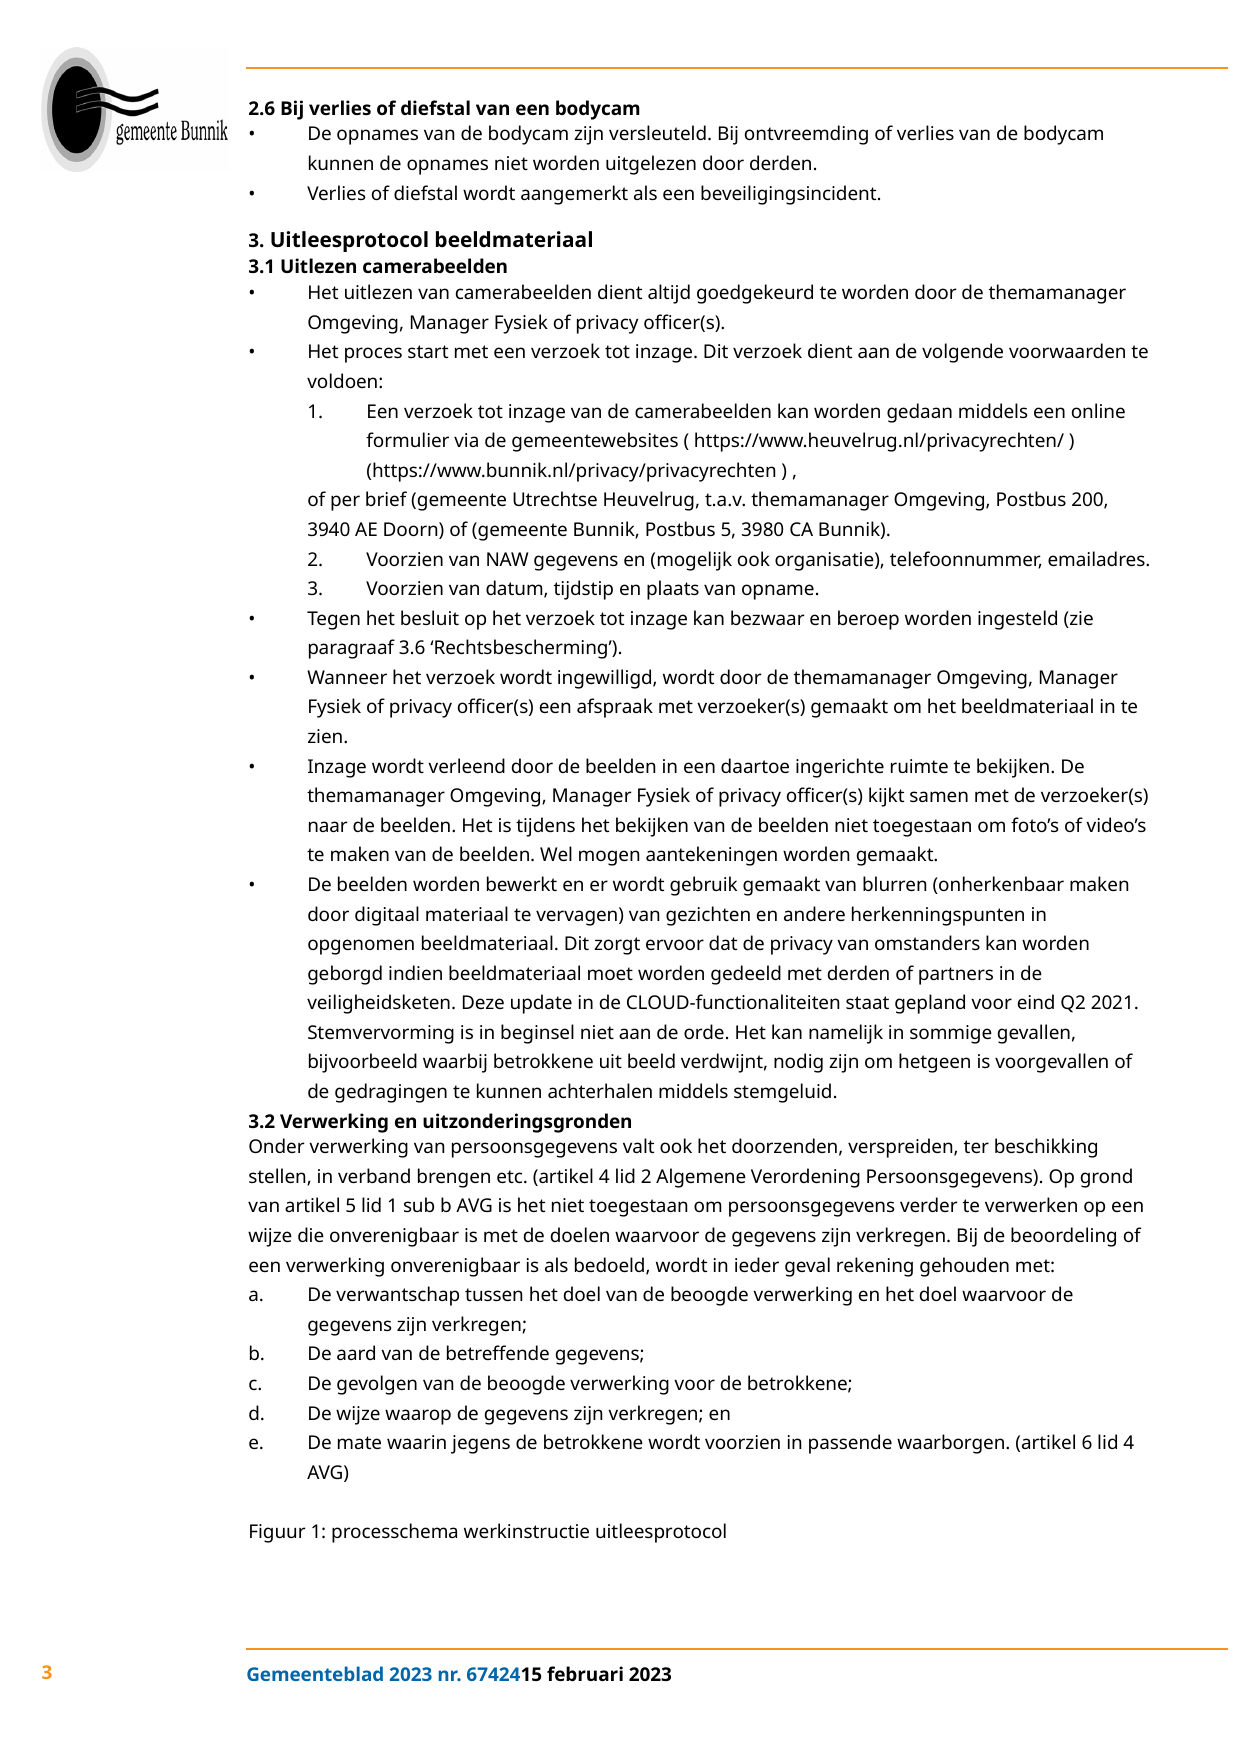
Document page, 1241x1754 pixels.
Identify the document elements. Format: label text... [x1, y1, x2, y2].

text 3.1 Uitlezen camerabeelden [248, 254, 1152, 279]
list of per brief (gemeente Utrechtse Heuvelrug, t.a.v. themamanager Omgeving, Postbus 200, 3940 AE Doorn) of (gemeente Bunnik, Postbus 5, 3980 CA Bunnik). [248, 487, 1152, 542]
list De aard van de betreffende gegevens; [248, 1341, 1152, 1366]
text Onder verwerking van persoonsgegevens valt ook het doorzenden, verspreiden, ter beschikking stellen, in verband brengen etc. (artikel 4 lid 2 Algemene Verordening Persoonsgegevens). Op grond van artikel 5 lid 1 sub b AVG is het niet toegestaan om persoonsgegevens verder te verwerken op een wijze die onverenigbaar is met de doelen waarvoor de gegevens zijn verkregen. Bij de beoordeling of een verwerking onverenigbaar is als bedoeld, wordt in ieder geval rekening gehouden met: [248, 1133, 1152, 1278]
list De mate waarin jegens de betrokkene wordt voorzien in passende waarborgen. (artikel 6 lid 4 AVG) [248, 1429, 1152, 1485]
list De beelden worden bewerkt en er wordt gebruik gemaakt van blurren (onherkenbaar maken door digitaal materiaal te vervagen) van gezichten en andere herkenningspunten in opgenomen beeldmateriaal. Dit zorgt ervoor dat de privacy van omstanders kan worden geborgd indien beeldmateriaal moet worden gedeeld met derden of partners in de veiligheidsketen. Deze update in de CLOUD-functionaliteiten staat gepland voor eind Q2 2021. Stemvervorming is in beginsel niet aan de orde. Het kan namelijk in sommige gevallen, bijvoorbeeld waarbij betrokkene uit beeld verdwijnt, nodig zijn om hetgeen is voorgevallen of de gedragingen te kunnen achterhalen middels stemgeluid. [248, 871, 1152, 1104]
list Voorzien van NAW gegevens en (mogelijk ook organisatie), telefoonnummer, emailadres. [307, 546, 1152, 571]
list De wijze waarop de gegevens zijn verkregen; en [248, 1400, 1152, 1426]
text 3. Uitleesprotocol beeldmateriaal [248, 225, 1152, 254]
list Een verzoek tot inzage van de camerabeelden kan worden gedaan middels een online formulier via de gemeentewebsites ( https://www.heuvelrug.nl/privacyrechten/ ) (https://www.bunnik.nl/privacy/privacyrechten ) , [307, 398, 1152, 483]
list Voorzien van datum, tijdstip en plaats van opname. [307, 575, 1152, 601]
list De opnames van de bodycam zijn versleuteld. Bij ontvreemding of verlies van de bodycam kunnen de opnames niet worden uitgelezen door derden. [248, 121, 1152, 176]
list De gevolgen van de beoogde verwerking voor de betrokkene; [248, 1370, 1152, 1396]
list Verlies of diefstal wordt aangemerkt als een beveiligingsincident. [248, 180, 1152, 205]
text 3.2 Verwerking en uitzonderingsgronden [248, 1108, 1152, 1133]
picture [41, 47, 231, 172]
text 2.6 Bij verlies of diefstal van een bodycam [248, 95, 1152, 121]
list Het uitlezen van camerabeelden dient altijd goedgekeurd te worden door de themamanager Omgeving, Manager Fysiek of privacy officer(s). [248, 279, 1152, 335]
list Tegen het besluit op het verzoek tot inzage kan bezwaar en beroep worden ingesteld (zie paragraaf 3.6 ‘Rechtsbescherming’). [248, 605, 1152, 660]
text Figuur 1: processchema werkinstructie uitleesprotocol [248, 1518, 1152, 1544]
list Het proces start met een verzoek tot inzage. Dit verzoek dient aan de volgende voorwaarden te voldoen: [248, 339, 1152, 394]
list De verwantschap tussen het doel van de beoogde verwerking en het doel waarvoor de gegevens zijn verkregen; [248, 1281, 1152, 1337]
list Inzage wordt verleend door de beelden in een daartoe ingerichte ruimte te bekijken. De themamanager Omgeving, Manager Fysiek of privacy officer(s) kijkt samen met de verzoeker(s) naar de beelden. Het is tijdens het bekijken van de beelden niet toegestaan om foto’s of video’s te maken van de beelden. Wel mogen aantekeningen worden gemaakt. [248, 753, 1152, 867]
list Wanneer het verzoek wordt ingewilligd, wordt door de themamanager Omgeving, Manager Fysiek of privacy officer(s) een afspraak met verzoeker(s) gemaakt om het beeldmateriaal in te zien. [248, 664, 1152, 749]
